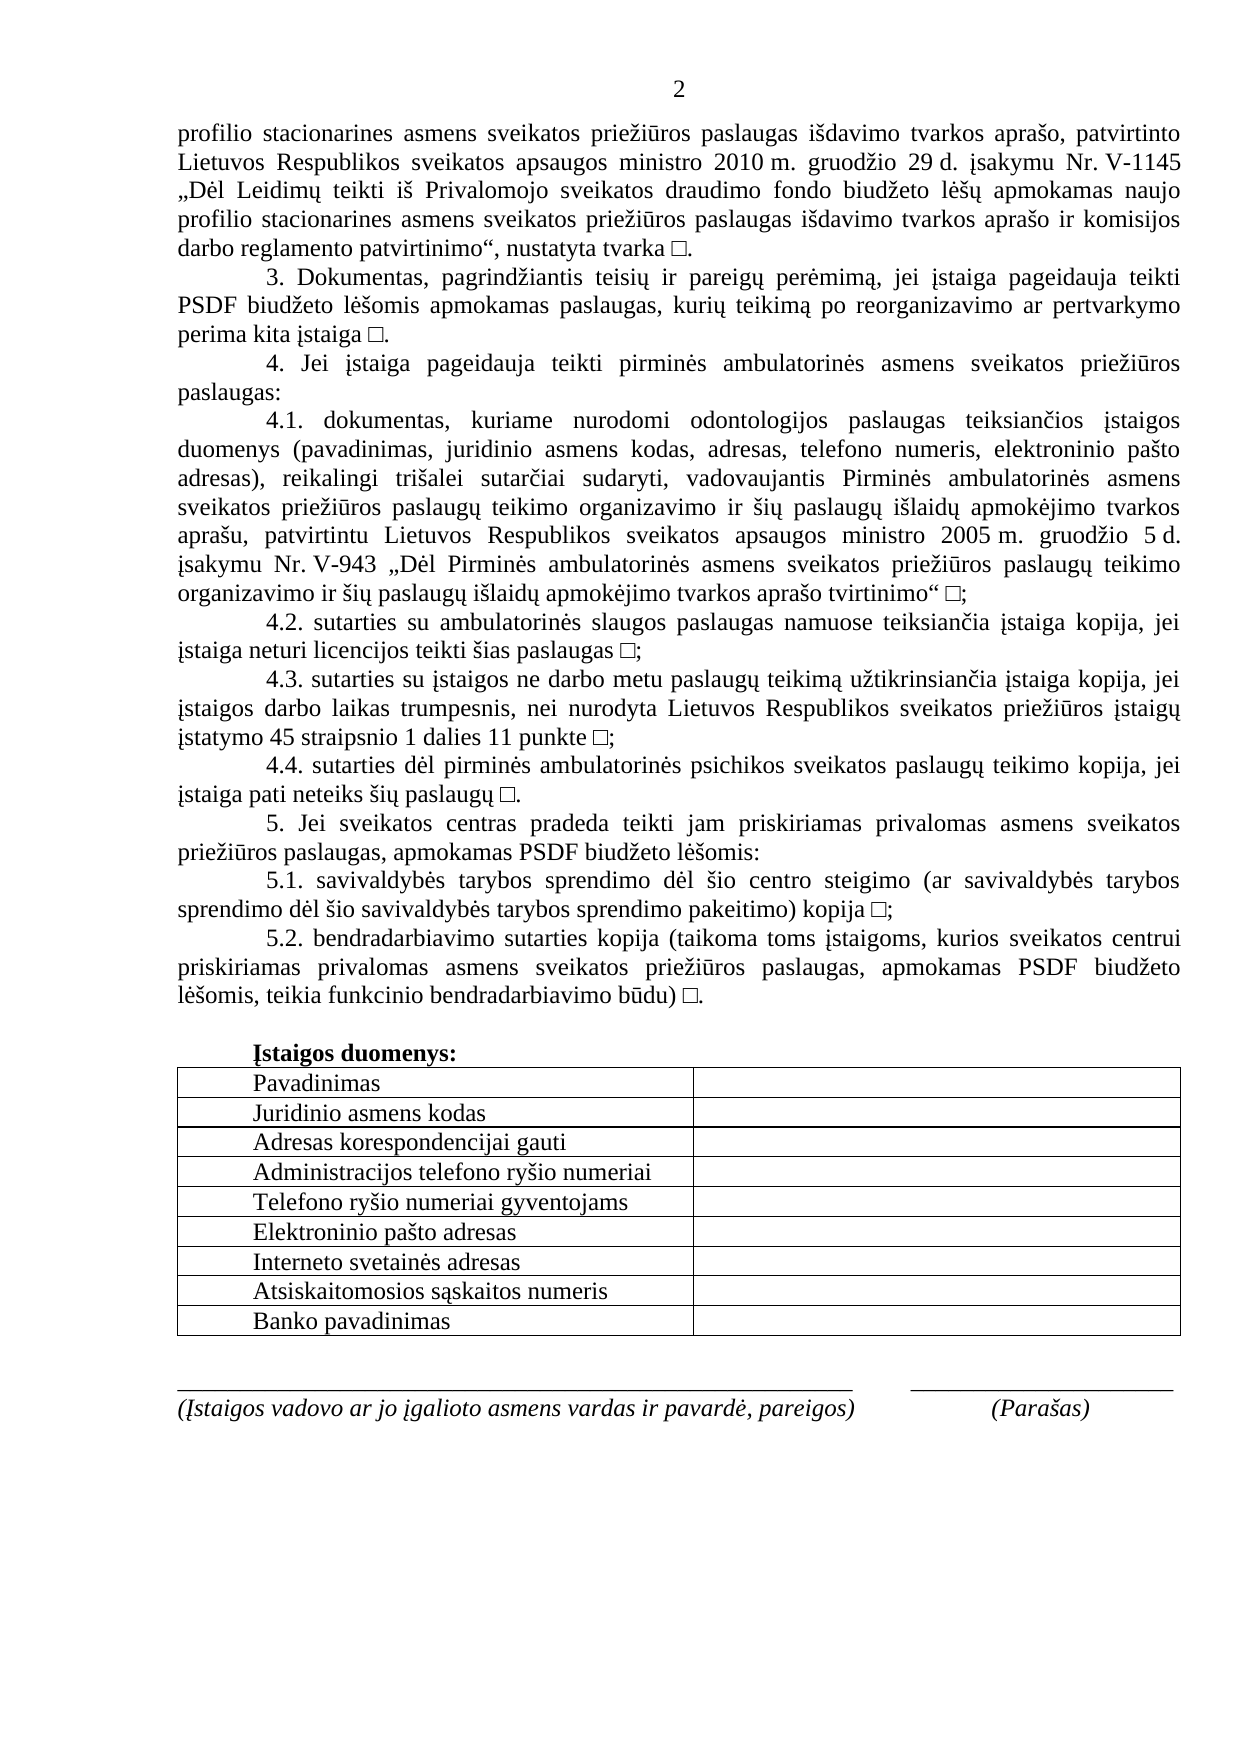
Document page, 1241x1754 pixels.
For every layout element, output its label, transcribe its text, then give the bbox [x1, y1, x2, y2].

table_cell Administracijos telefono ryšio numeriai [178, 1157, 693, 1186]
text 3. Dokumentas, pagrindžiantis teisių ir pareigų perėmimą, jei įstaiga pageidauja teikti PSDF biudžeto lėšomis apmokamas paslaugas, kurių teikimą po reorganizavimo ar pertvarkymo perima kita įstaiga □. [177, 262, 1181, 348]
table_cell [694, 1247, 1180, 1275]
table_cell Banko pavadinimas [178, 1306, 693, 1335]
text 4.2. sutarties su ambulatorinės slaugos paslaugas namuose teiksiančia įstaiga kopija, jei įstaiga neturi licencijos teikti šias paslaugas □; [177, 607, 1181, 664]
table_cell Juridinio asmens kodas [178, 1098, 693, 1126]
table_cell [694, 1098, 1180, 1126]
text (Įstaigos vadovo ar jo įgalioto asmens vardas ir pavardė, pareigos) (Parašas) [177, 1393, 1181, 1422]
text 5.2. bendradarbiavimo sutarties kopija (taikoma toms įstaigoms, kurios sveikatos centrui priskiriamas privalomas asmens sveikatos priežiūros paslaugas, apmokamas PSDF biudžeto lėšomis, teikia funkcinio bendradarbiavimo būdu) □. [177, 923, 1181, 1009]
table_cell [694, 1217, 1180, 1246]
text ______________________________________________________ _____________________ [177, 1365, 1181, 1393]
table_cell Atsiskaitomosios sąskaitos numeris [178, 1276, 693, 1305]
table_cell [694, 1128, 1180, 1156]
text 4.4. sutarties dėl pirminės ambulatorinės psichikos sveikatos paslaugų teikimo kopija, jei įstaiga pati neteiks šių paslaugų □. [177, 751, 1181, 808]
table_header [694, 1068, 1180, 1097]
table_cell [694, 1157, 1180, 1186]
text 4.3. sutarties su įstaigos ne darbo metu paslaugų teikimą užtikrinsiančia įstaiga kopija, jei įstaigos darbo laikas trumpesnis, nei nurodyta Lietuvos Respublikos sveikatos priežiūros įstaigų įstatymo 45 straipsnio 1 dalies 11 punkte □; [177, 664, 1181, 751]
table_cell Telefono ryšio numeriai gyventojams [178, 1187, 693, 1216]
table_cell Interneto svetainės adresas [178, 1247, 693, 1275]
table_cell Adresas korespondencijai gauti [178, 1128, 693, 1156]
text profilio stacionarines asmens sveikatos priežiūros paslaugas išdavimo tvarkos aprašo, patvirtinto Lietuvos Respublikos sveikatos apsaugos ministro 2010 m. gruodžio 29 d. įsakymu Nr. V-1145 „Dėl Leidimų teikti iš Privalomojo sveikatos draudimo fondo biudžeto lėšų apmokamas naujo profilio stacionarines asmens sveikatos priežiūros paslaugas išdavimo tvarkos aprašo ir komisijos darbo reglamento patvirtinimo“, nustatyta tvarka □. [177, 118, 1181, 262]
text Įstaigos duomenys: [177, 1038, 1181, 1067]
table_cell [694, 1187, 1180, 1216]
text 5. Jei sveikatos centras pradeda teikti jam priskiriamas privalomas asmens sveikatos priežiūros paslaugas, apmokamas PSDF biudžeto lėšomis: [177, 808, 1181, 866]
table_header Pavadinimas [178, 1068, 693, 1097]
table_cell Elektroninio pašto adresas [178, 1217, 693, 1246]
text 4.1. dokumentas, kuriame nurodomi odontologijos paslaugas teiksiančios įstaigos duomenys (pavadinimas, juridinio asmens kodas, adresas, telefono numeris, elektroninio pašto adresas), reikalingi trišalei sutarčiai sudaryti, vadovaujantis Pirminės ambulatorinės asmens sveikatos priežiūros paslaugų teikimo organizavimo ir šių paslaugų išlaidų apmokėjimo tvarkos aprašu, patvirtintu Lietuvos Respublikos sveikatos apsaugos ministro 2005 m. gruodžio 5 d. įsakymu Nr. V-943 „Dėl Pirminės ambulatorinės asmens sveikatos priežiūros paslaugų teikimo organizavimo ir šių paslaugų išlaidų apmokėjimo tvarkos aprašo tvirtinimo“ □; [177, 406, 1181, 607]
table_cell [694, 1306, 1180, 1335]
table_cell [694, 1276, 1180, 1305]
text 5.1. savivaldybės tarybos sprendimo dėl šio centro steigimo (ar savivaldybės tarybos sprendimo dėl šio savivaldybės tarybos sprendimo pakeitimo) kopija □; [177, 866, 1181, 923]
text 4. Jei įstaiga pageidauja teikti pirminės ambulatorinės asmens sveikatos priežiūros paslaugas: [177, 348, 1181, 406]
